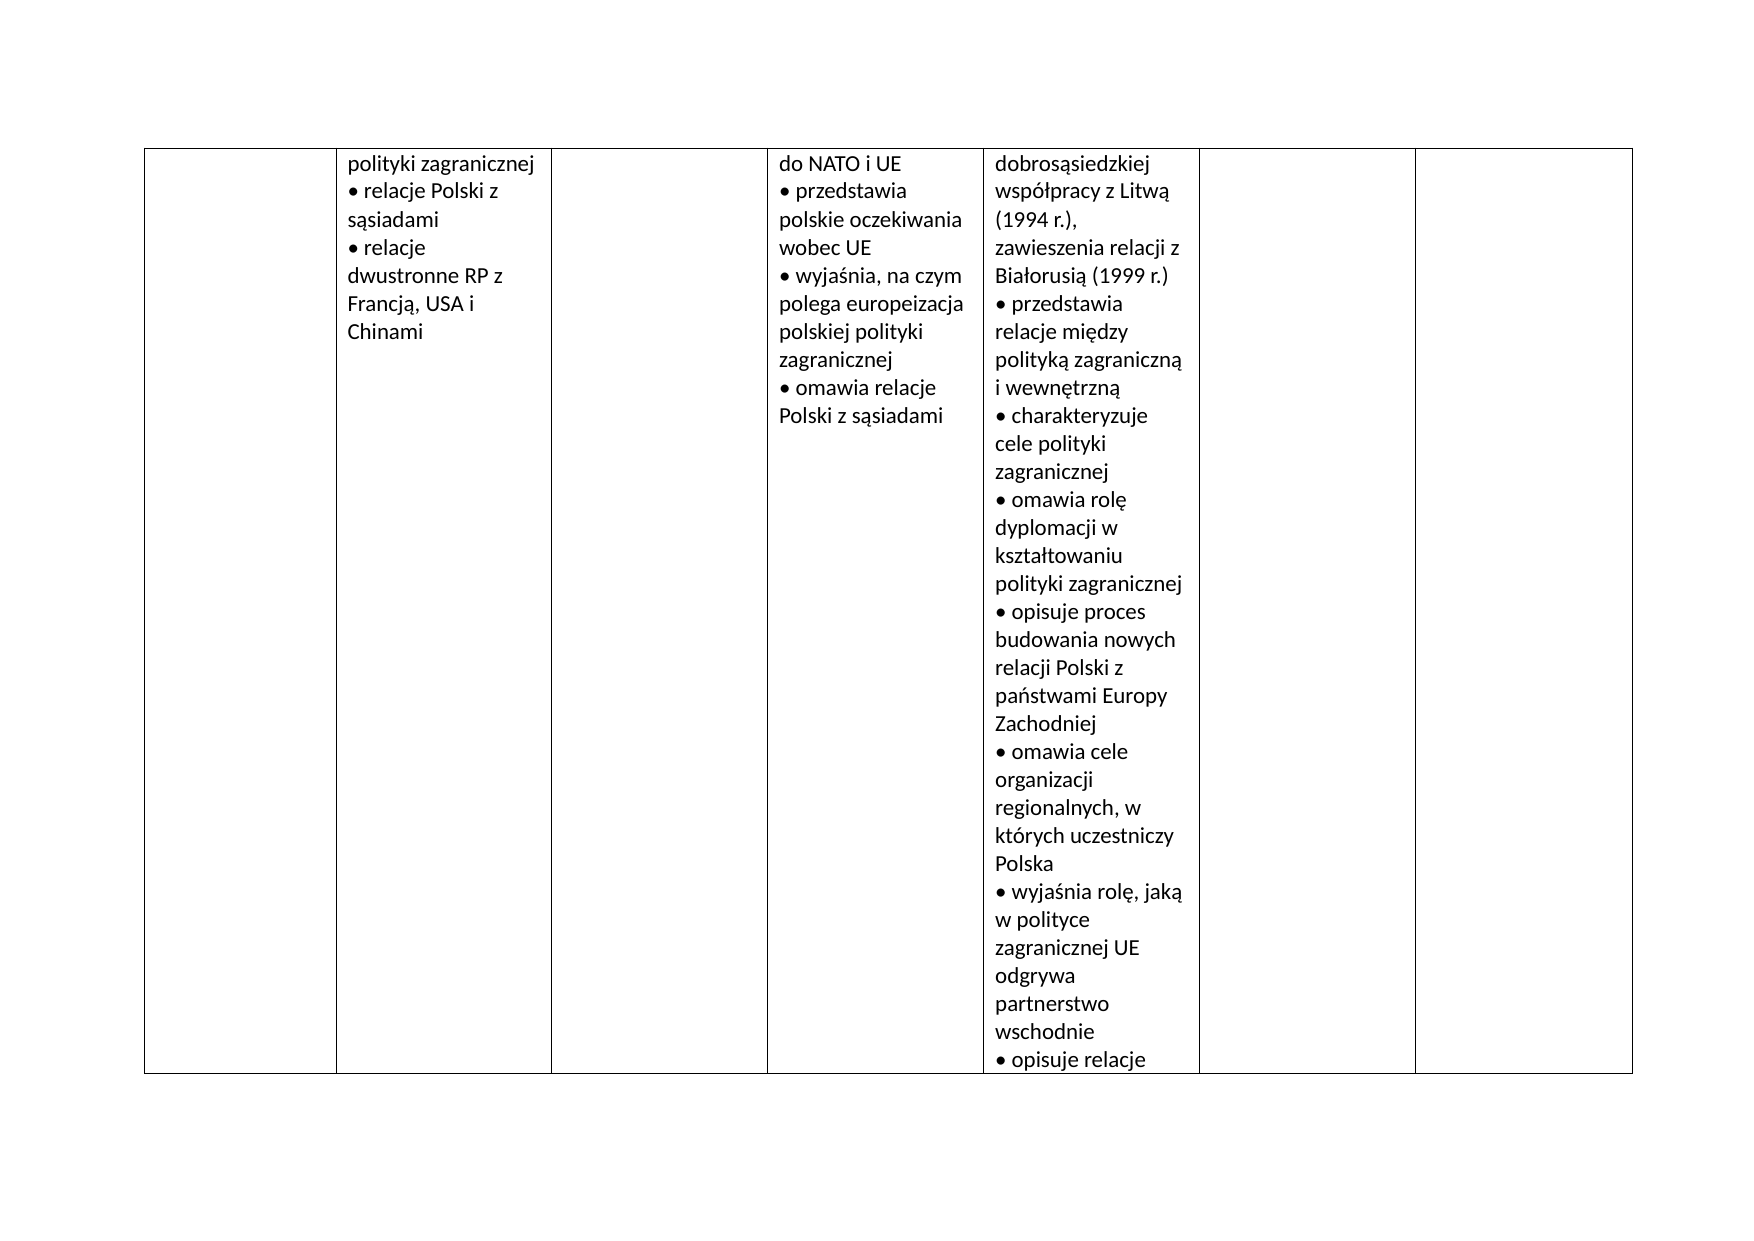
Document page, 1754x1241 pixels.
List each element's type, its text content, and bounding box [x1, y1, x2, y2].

table_cell dobrosąsiedzkiej współpracy z Litwą (1994 r.), zawieszenia relacji z Białorusią (1999 r.) • przedstawia relacje między polityką zagraniczną i wewnętrzną • charakteryzuje cele polityki zagranicznej • omawia rolę dyplomacji w kształtowaniu polityki zagranicznej • opisuje proces budowania nowych relacji Polski z państwami Europy Zachodniej • omawia cele organizacji regionalnych, w których uczestniczy Polska • wyjaśnia rolę, jaką w polityce zagranicznej UE odgrywa partnerstwo wschodnie • opisuje relacje [984, 149, 1199, 1073]
table_cell [1416, 149, 1632, 1073]
table_cell do NATO i UE • przedstawia polskie oczekiwania wobec UE • wyjaśnia, na czym polega europeizacja polskiej polityki zagranicznej • omawia relacje Polski z sąsiadami [768, 149, 983, 1073]
table_cell [1200, 149, 1415, 1073]
table_cell [145, 149, 336, 1073]
table_cell [552, 149, 767, 1073]
table_cell polityki zagranicznej • relacje Polski z sąsiadami • relacje dwustronne RP z Francją, USA i Chinami [337, 149, 551, 1073]
